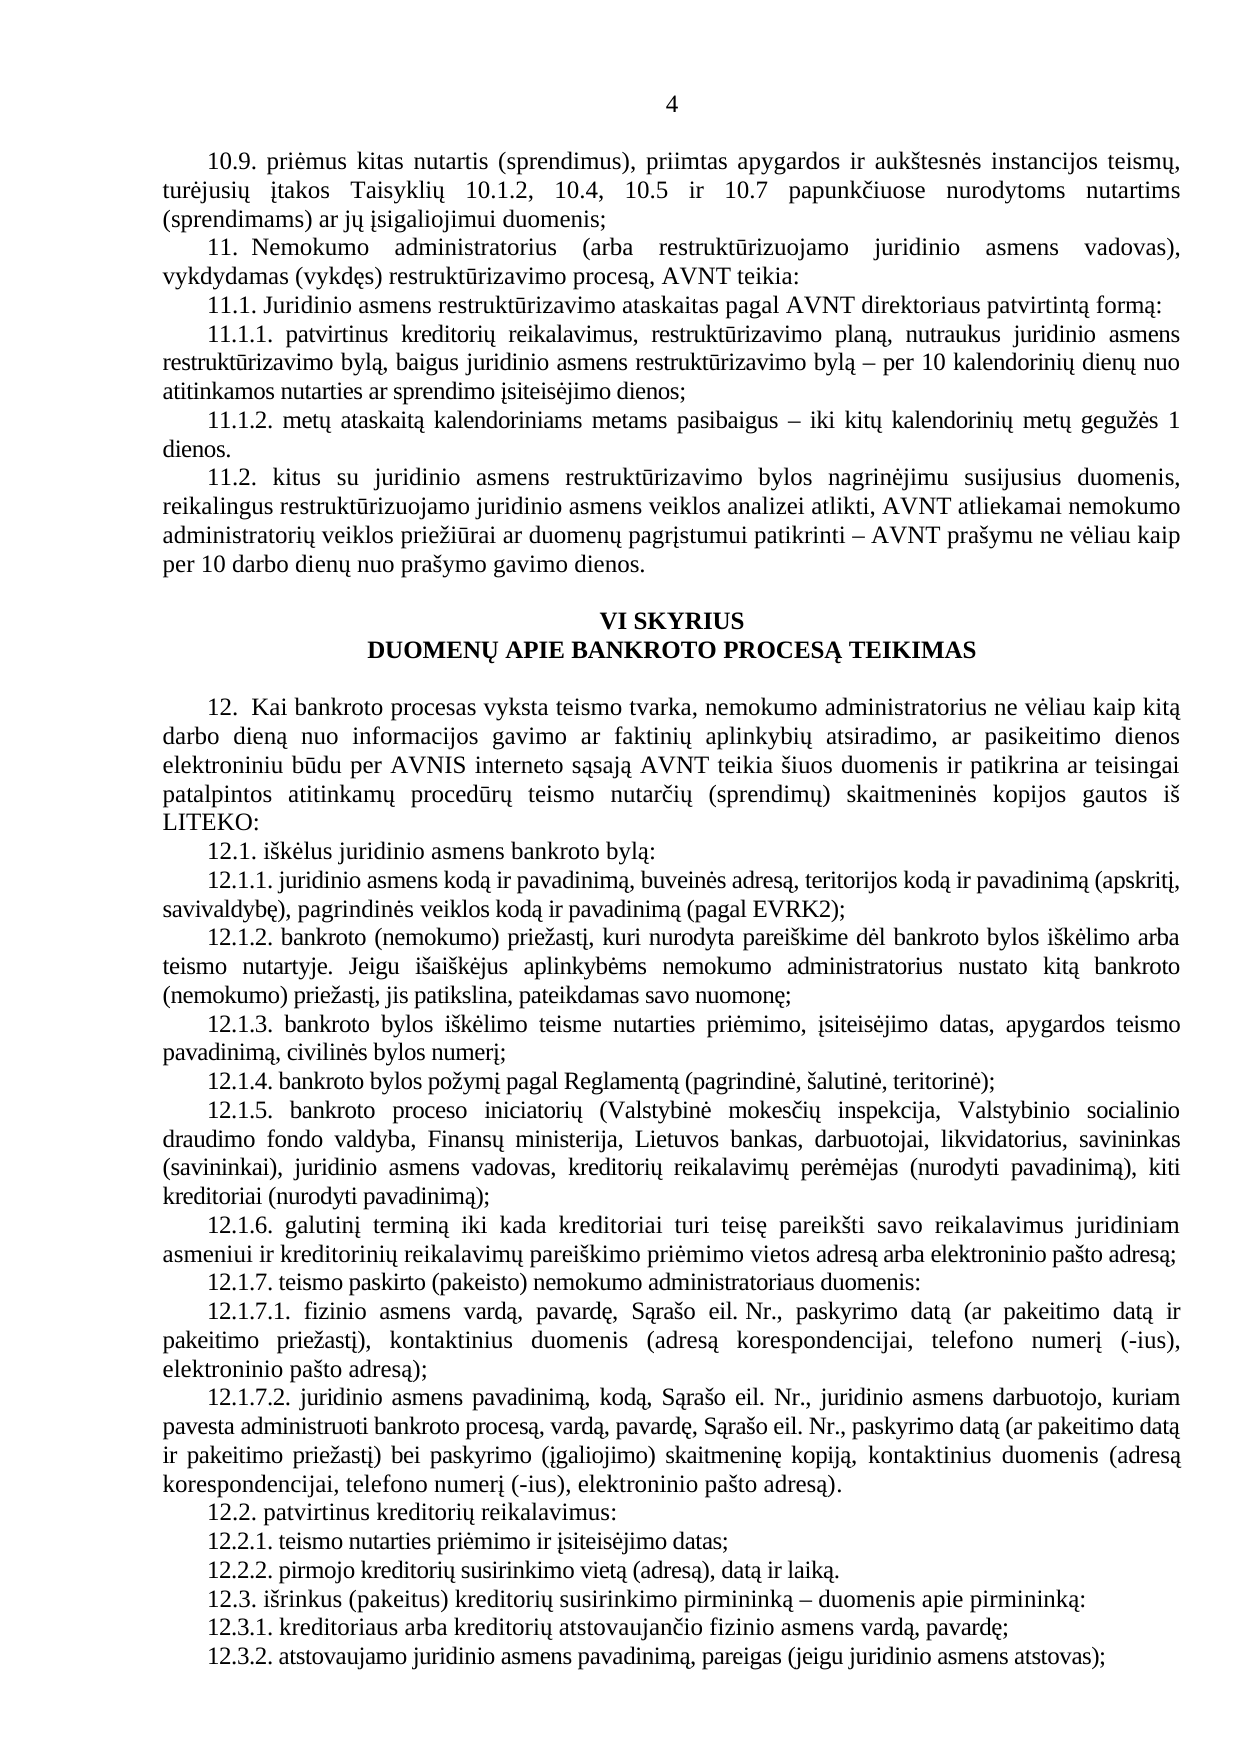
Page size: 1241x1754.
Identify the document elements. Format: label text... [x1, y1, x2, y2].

text 12.1.2. bankroto (nemokumo) priežastį, kuri nurodyta pareiškime dėl bankroto bylos iškėlimo arba teismo nutartyje. Jeigu išaiškėjus aplinkybėms nemokumo administratorius nustato kitą bankroto (nemokumo) priežastį, jis patikslina, pateikdamas savo nuomonę; [162, 922, 1181, 1009]
text 11.1.2. metų ataskaitą kalendoriniams metams pasibaigus – iki kitų kalendorinių metų gegužės 1 dienos. [162, 405, 1181, 462]
text 12.1.7.2. juridinio asmens pavadinimą, kodą, Sąrašo eil. Nr., juridinio asmens darbuotojo, kuriam pavesta administruoti bankroto procesą, vardą, pavardę, Sąrašo eil. Nr., paskyrimo datą (ar pakeitimo datą ir pakeitimo priežastį) bei paskyrimo (įgaliojimo) skaitmeninę kopiją, kontaktinius duomenis (adresą korespondencijai, telefono numerį (-ius), elektroninio pašto adresą). [162, 1382, 1181, 1497]
text 12. Kai bankroto procesas vyksta teismo tvarka, nemokumo administratorius ne vėliau kaip kitą darbo dieną nuo informacijos gavimo ar faktinių aplinkybių atsiradimo, ar pasikeitimo dienos elektroniniu būdu per AVNIS interneto sąsają AVNT teikia šiuos duomenis ir patikrina ar teisingai patalpintos atitinkamų procedūrų teismo nutarčių (sprendimų) skaitmeninės kopijos gautos iš LITEKO: [162, 692, 1181, 836]
text 12.1.3. bankroto bylos iškėlimo teisme nutarties priėmimo, įsiteisėjimo datas, apygardos teismo pavadinimą, civilinės bylos numerį; [162, 1009, 1181, 1066]
text 12.1.6. galutinį terminą iki kada kreditoriai turi teisę pareikšti savo reikalavimus juridiniam asmeniui ir kreditorinių reikalavimų pareiškimo priėmimo vietos adresą arba elektroninio pašto adresą; [162, 1210, 1181, 1267]
text 12.1.7. teismo paskirto (pakeisto) nemokumo administratoriaus duomenis: [162, 1267, 1181, 1296]
text 12.2.1. teismo nutarties priėmimo ir įsiteisėjimo datas; [162, 1526, 1181, 1555]
text 10.9. priėmus kitas nutartis (sprendimus), priimtas apygardos ir aukštesnės instancijos teismų, turėjusių įtakos Taisyklių 10.1.2, 10.4, 10.5 ir 10.7 papunkčiuose nurodytoms nutartims (sprendimams) ar jų įsigaliojimui duomenis; [162, 146, 1181, 232]
text 12.2.2. pirmojo kreditorių susirinkimo vietą (adresą), datą ir laiką. [162, 1555, 1181, 1584]
text 12.1.7.1. fizinio asmens vardą, pavardę, Sąrašo eil. Nr., paskyrimo datą (ar pakeitimo datą ir pakeitimo priežastį), kontaktinius duomenis (adresą korespondencijai, telefono numerį (-ius), elektroninio pašto adresą); [162, 1296, 1181, 1382]
text 11.2. kitus su juridinio asmens restruktūrizavimo bylos nagrinėjimu susijusius duomenis, reikalingus restruktūrizuojamo juridinio asmens veiklos analizei atlikti, AVNT atliekamai nemokumo administratorių veiklos priežiūrai ar duomenų pagrįstumui patikrinti – AVNT prašymu ne vėliau kaip per 10 darbo dienų nuo prašymo gavimo dienos. [162, 462, 1181, 577]
text 12.3. išrinkus (pakeitus) kreditorių susirinkimo pirmininką – duomenis apie pirmininką: [162, 1584, 1181, 1612]
text 12.3.1. kreditoriaus arba kreditorių atstovaujančio fizinio asmens vardą, pavardę; [162, 1612, 1181, 1641]
text 12.1. iškėlus juridinio asmens bankroto bylą: [162, 836, 1181, 865]
text 11.1. Juridinio asmens restruktūrizavimo ataskaitas pagal AVNT direktoriaus patvirtintą formą: [162, 290, 1181, 319]
text 12.3.2. atstovaujamo juridinio asmens pavadinimą, pareigas (jeigu juridinio asmens atstovas); [162, 1641, 1181, 1670]
text 11.1.1. patvirtinus kreditorių reikalavimus, restruktūrizavimo planą, nutraukus juridinio asmens restruktūrizavimo bylą, baigus juridinio asmens restruktūrizavimo bylą – per 10 kalendorinių dienų nuo atitinkamos nutarties ar sprendimo įsiteisėjimo dienos; [162, 319, 1181, 405]
text 12.1.5. bankroto proceso iniciatorių (Valstybinė mokesčių inspekcija, Valstybinio socialinio draudimo fondo valdyba, Finansų ministerija, Lietuvos bankas, darbuotojai, likvidatorius, savininkas (savininkai), juridinio asmens vadovas, kreditorių reikalavimų perėmėjas (nurodyti pavadinimą), kiti kreditoriai (nurodyti pavadinimą); [162, 1095, 1181, 1210]
text 11. Nemokumo administratorius (arba restruktūrizuojamo juridinio asmens vadovas), vykdydamas (vykdęs) restruktūrizavimo procesą, AVNT teikia: [162, 232, 1181, 290]
text 12.1.1. juridinio asmens kodą ir pavadinimą, buveinės adresą, teritorijos kodą ir pavadinimą (apskritį, savivaldybę), pagrindinės veiklos kodą ir pavadinimą (pagal EVRK2); [162, 865, 1181, 922]
text VI SKYRIUS [162, 606, 1181, 635]
text 12.1.4. bankroto bylos požymį pagal Reglamentą (pagrindinė, šalutinė, teritorinė); [162, 1066, 1181, 1095]
text DUOMENŲ APIE BANKROTO PROCESĄ TEIKIMAS [162, 635, 1181, 664]
text 12.2. patvirtinus kreditorių reikalavimus: [162, 1497, 1181, 1526]
